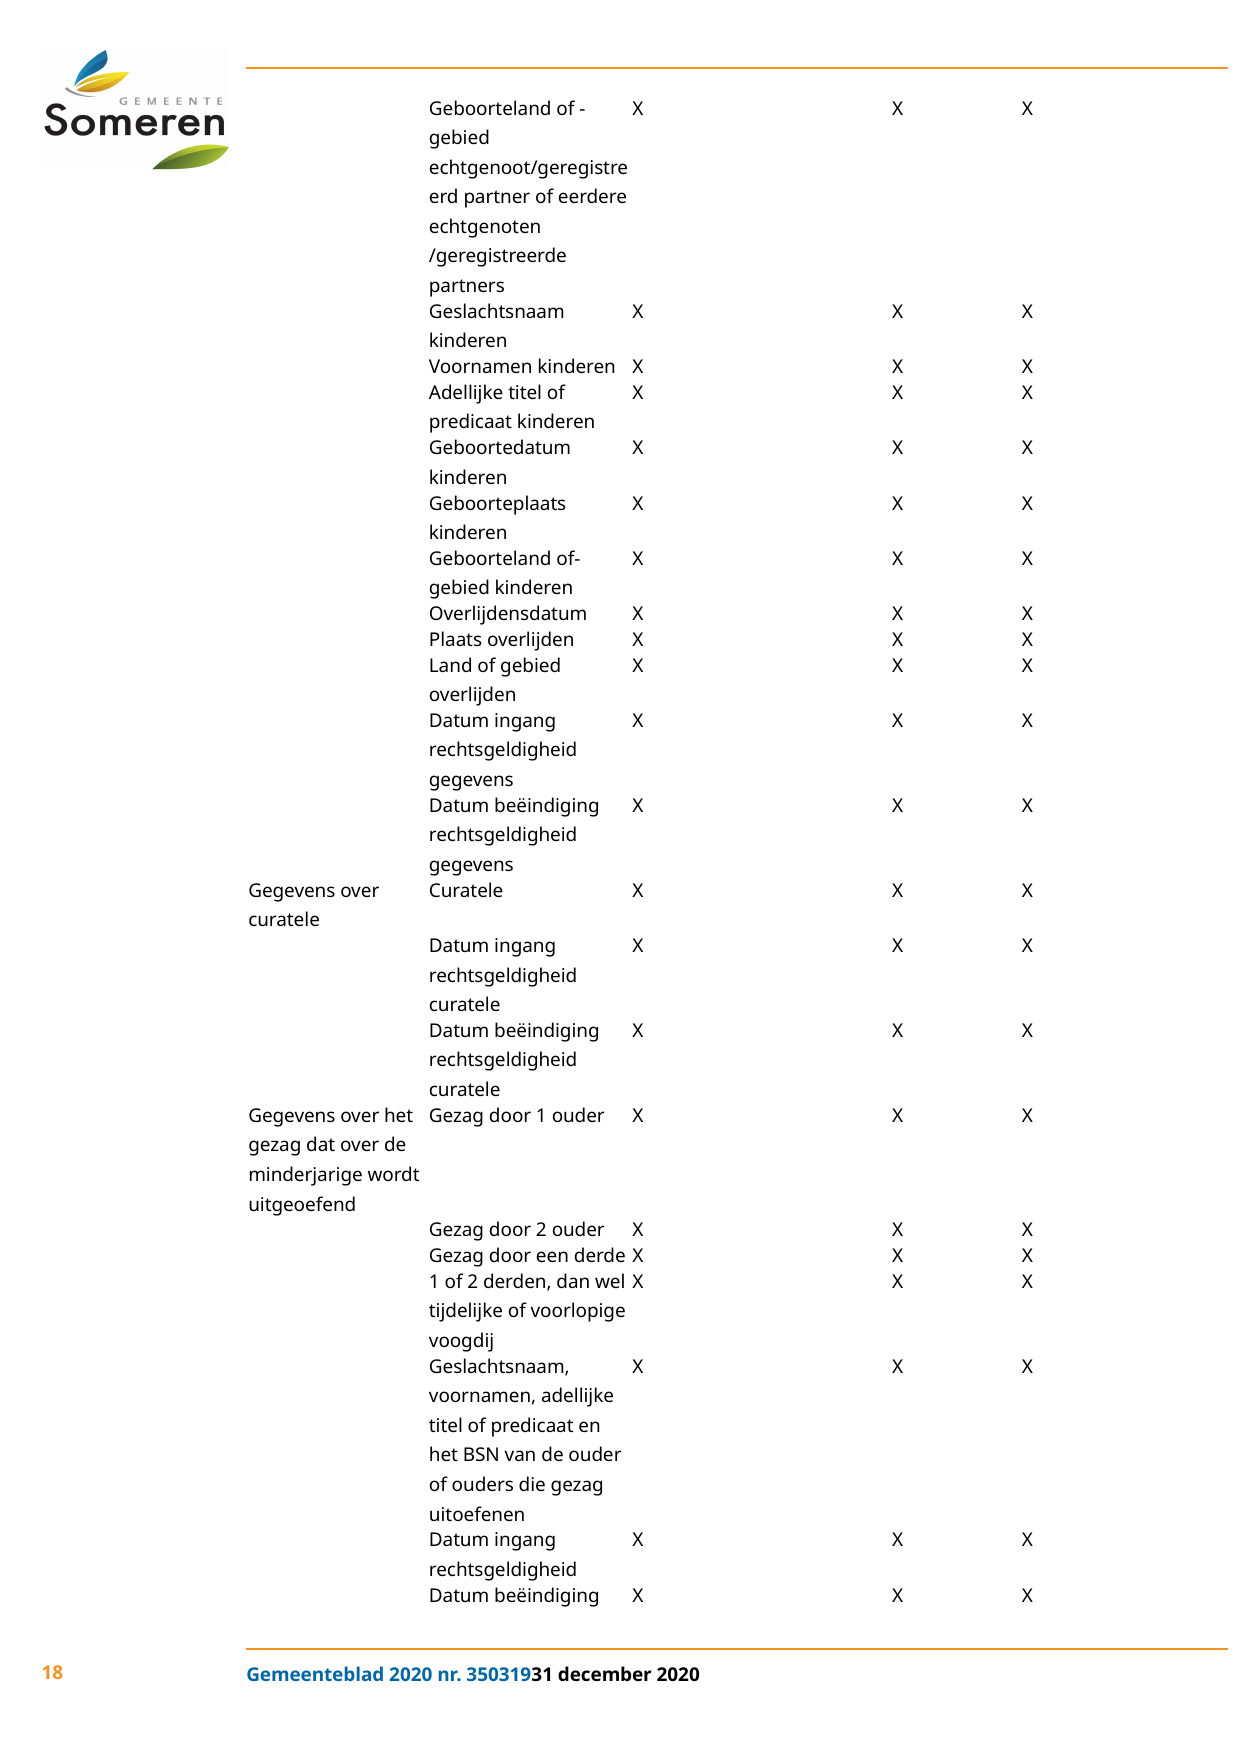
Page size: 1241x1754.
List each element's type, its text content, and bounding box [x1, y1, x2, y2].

table_cell Overlijdensdatum [429, 600, 632, 626]
table_cell [248, 1242, 429, 1268]
table_cell Geboorteland of -gebied echtgenoot/geregistreerd partner of eerdere echtgenoten /geregistreerde partners [429, 95, 632, 298]
table_cell Land of gebied overlijden [429, 652, 632, 707]
table_cell X [632, 1582, 762, 1607]
picture [41, 47, 231, 172]
table_cell [762, 298, 892, 353]
table_cell X [632, 545, 762, 600]
table_cell [762, 626, 892, 652]
table_cell X [892, 1526, 1022, 1582]
table_cell [762, 877, 892, 932]
table_cell X [1022, 1216, 1152, 1242]
table_cell Datum ingang rechtsgeldigheid curatele [429, 932, 632, 1017]
table_cell [248, 792, 429, 877]
table_cell X [632, 1017, 762, 1102]
table_cell Plaats overlijden [429, 626, 632, 652]
table_cell [248, 1526, 429, 1582]
table_cell X [632, 95, 762, 298]
table_cell [762, 434, 892, 490]
table_cell Geboortedatum kinderen [429, 434, 632, 490]
table_cell X [632, 626, 762, 652]
table_cell X [892, 792, 1022, 877]
table_cell [248, 600, 429, 626]
table_cell [248, 1216, 429, 1242]
table_cell [762, 545, 892, 600]
table_cell X [1022, 707, 1152, 792]
table_cell [248, 1582, 429, 1607]
table_cell [248, 1017, 429, 1102]
table_cell Datum beëindiging rechtsgeldigheid curatele [429, 1017, 632, 1102]
table_cell X [892, 1353, 1022, 1526]
table_cell X [892, 1216, 1022, 1242]
table_cell X [1022, 434, 1152, 490]
table_cell X [1022, 95, 1152, 298]
table_cell [248, 652, 429, 707]
table_cell X [1022, 379, 1152, 434]
table_cell Gezag door 2 ouder [429, 1216, 632, 1242]
table_cell 1 of 2 derden, dan wel tijdelijke of voorlopige voogdij [429, 1268, 632, 1353]
table_cell [248, 932, 429, 1017]
table_cell X [1022, 1582, 1152, 1607]
table_cell X [892, 652, 1022, 707]
table_cell X [1022, 545, 1152, 600]
table_cell X [892, 434, 1022, 490]
table_cell [248, 298, 429, 353]
table_cell X [892, 298, 1022, 353]
table_cell Geboorteland of-gebied kinderen [429, 545, 632, 600]
table_cell X [632, 490, 762, 545]
table_cell X [892, 877, 1022, 932]
table_cell [248, 379, 429, 434]
table_cell [762, 1017, 892, 1102]
table_cell [762, 353, 892, 379]
table_cell X [892, 707, 1022, 792]
table_cell X [632, 932, 762, 1017]
table_cell [762, 1102, 892, 1216]
table_cell X [632, 1353, 762, 1526]
table_cell Gegevens over curatele [248, 877, 429, 932]
table_cell [248, 1268, 429, 1353]
table_cell X [1022, 1353, 1152, 1526]
table_cell X [632, 1268, 762, 1353]
table_cell [762, 490, 892, 545]
table_cell [248, 490, 429, 545]
table_cell X [892, 626, 1022, 652]
table_cell [248, 353, 429, 379]
table_cell Gegevens over het gezag dat over de minderjarige wordt uitgeoefend [248, 1102, 429, 1216]
table_cell X [632, 1102, 762, 1216]
table_cell Geboorteplaats kinderen [429, 490, 632, 545]
table_cell Adellijke titel of predicaat kinderen [429, 379, 632, 434]
table_cell [762, 1526, 892, 1582]
table_cell Gezag door 1 ouder [429, 1102, 632, 1216]
table_cell Geslachtsnaam, voornamen, adellijke titel of predicaat en het BSN van de ouder of ouders die gezag uitoefenen [429, 1353, 632, 1526]
table_cell [762, 707, 892, 792]
table_cell X [1022, 1017, 1152, 1102]
table_cell Voornamen kinderen [429, 353, 632, 379]
table_cell X [632, 434, 762, 490]
table_cell [762, 932, 892, 1017]
table_cell X [1022, 600, 1152, 626]
table_cell X [892, 1268, 1022, 1353]
table_cell X [632, 1216, 762, 1242]
table_cell X [1022, 792, 1152, 877]
table_cell [762, 95, 892, 298]
table_cell [248, 434, 429, 490]
table_cell X [892, 932, 1022, 1017]
table_cell X [892, 1582, 1022, 1607]
table_cell Datum ingang rechtsgeldigheid [429, 1526, 632, 1582]
table_cell X [1022, 1242, 1152, 1268]
table_cell [762, 792, 892, 877]
table_cell Datum ingang rechtsgeldigheid gegevens [429, 707, 632, 792]
table_cell X [892, 1017, 1022, 1102]
table_cell [248, 95, 429, 298]
table_cell Curatele [429, 877, 632, 932]
table_cell [762, 1353, 892, 1526]
table_cell X [892, 490, 1022, 545]
table_cell X [632, 298, 762, 353]
table_cell [248, 626, 429, 652]
table_cell [762, 1242, 892, 1268]
table_cell X [1022, 490, 1152, 545]
table_cell X [632, 379, 762, 434]
table_cell X [1022, 1102, 1152, 1216]
table_cell [762, 1582, 892, 1607]
table_cell X [632, 353, 762, 379]
table_cell Geslachtsnaam kinderen [429, 298, 632, 353]
table_cell X [1022, 652, 1152, 707]
table_cell X [892, 1102, 1022, 1216]
table_cell X [892, 379, 1022, 434]
table_cell [762, 1216, 892, 1242]
table_cell X [1022, 626, 1152, 652]
table_cell X [632, 1526, 762, 1582]
table_cell [762, 379, 892, 434]
table_cell [248, 1353, 429, 1526]
table_cell X [892, 545, 1022, 600]
table_cell X [632, 707, 762, 792]
table_cell X [1022, 877, 1152, 932]
table_cell X [632, 652, 762, 707]
table_cell [762, 600, 892, 626]
table_cell X [892, 600, 1022, 626]
table_cell X [1022, 1268, 1152, 1353]
table_cell X [632, 600, 762, 626]
table_cell X [632, 1242, 762, 1268]
table_cell X [892, 353, 1022, 379]
table_cell [762, 652, 892, 707]
table_cell [248, 545, 429, 600]
table_cell X [1022, 932, 1152, 1017]
table_cell X [632, 877, 762, 932]
table_cell X [892, 1242, 1022, 1268]
table_cell [248, 707, 429, 792]
table_cell Datum beëindiging rechtsgeldigheid gegevens [429, 792, 632, 877]
table_cell Gezag door een derde [429, 1242, 632, 1268]
table_cell Datum beëindiging [429, 1582, 632, 1607]
table_cell X [632, 792, 762, 877]
table_cell X [1022, 1526, 1152, 1582]
table_cell X [1022, 298, 1152, 353]
table_cell X [892, 95, 1022, 298]
table_cell X [1022, 353, 1152, 379]
table_cell [762, 1268, 892, 1353]
